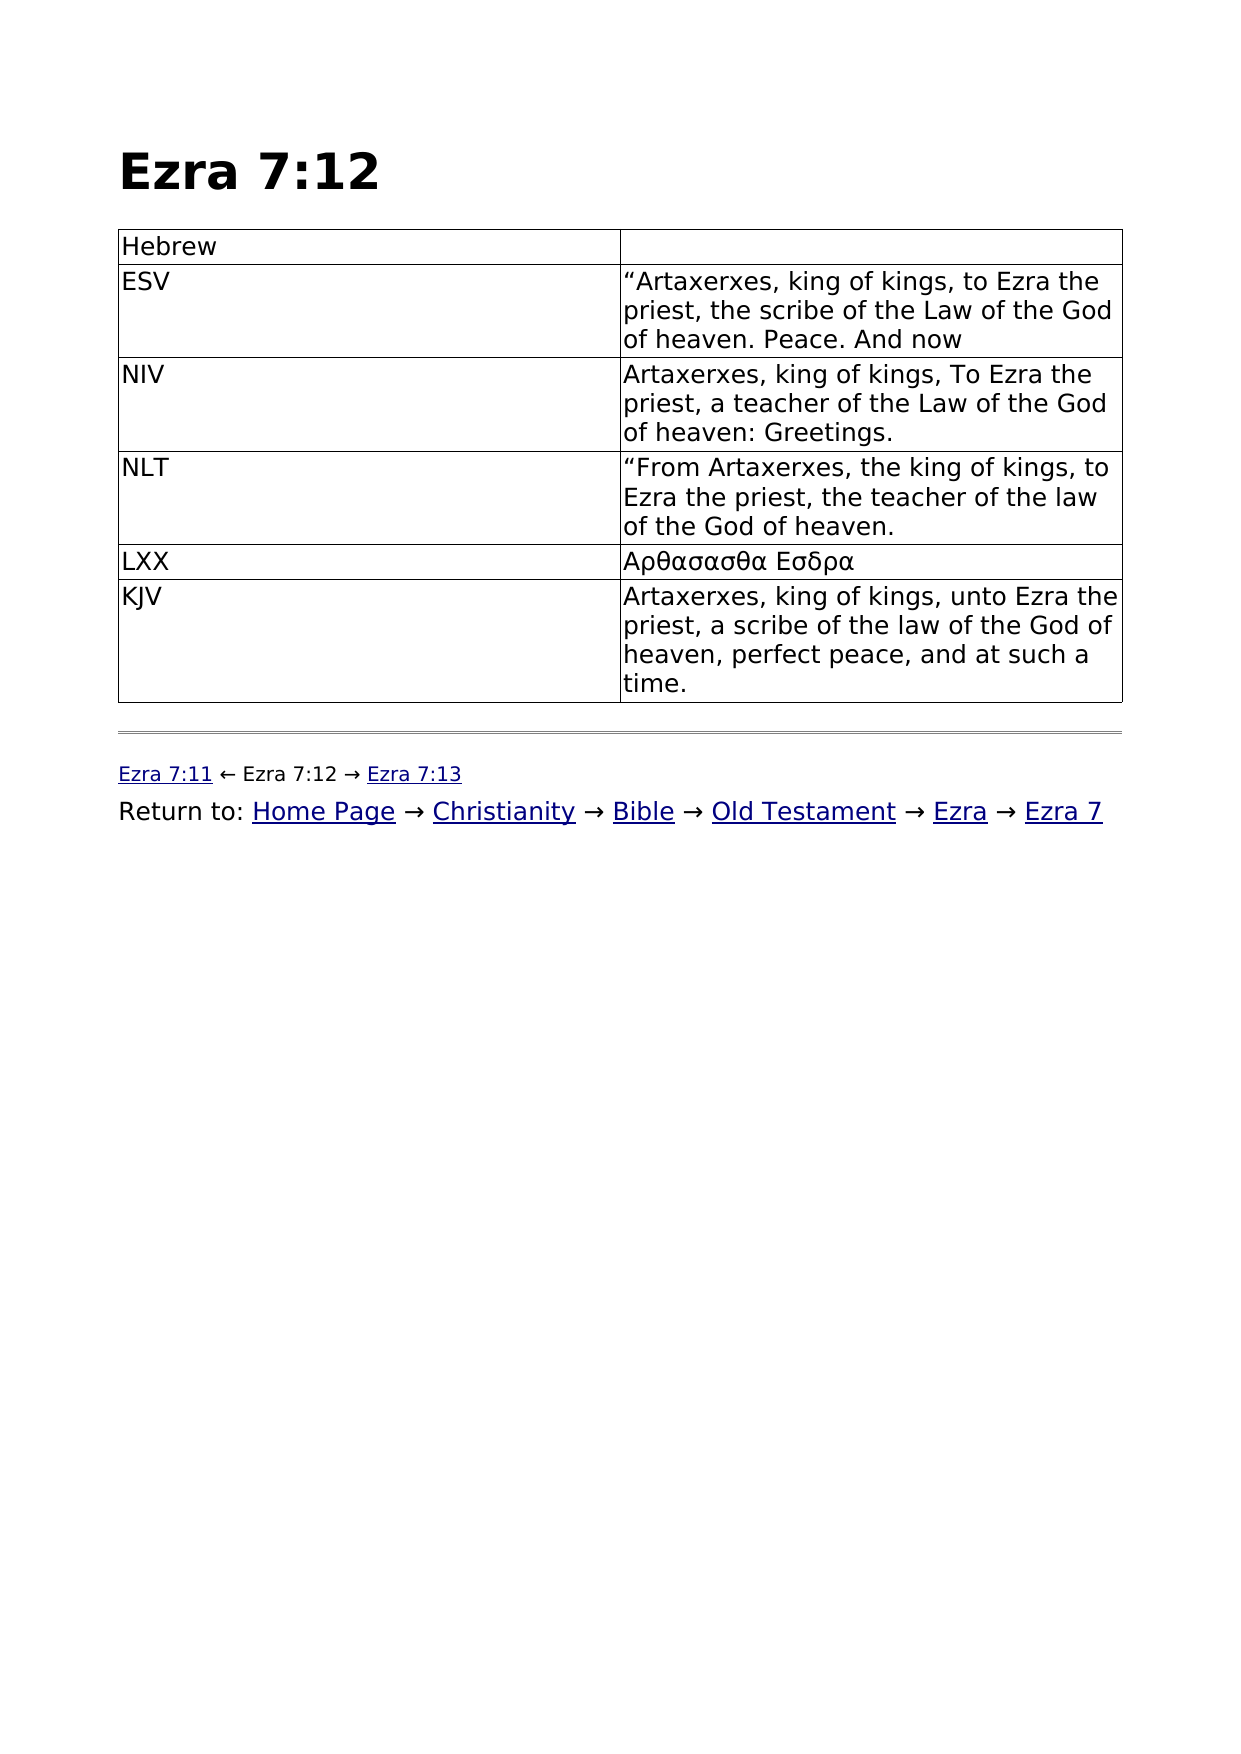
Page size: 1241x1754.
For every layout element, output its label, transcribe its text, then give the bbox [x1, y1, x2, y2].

table_cell “Artaxerxes, king of kings, to Ezra the priest, the scribe of the Law of the God of heaven. Peace. And now [621, 265, 1122, 357]
table_cell NIV [119, 358, 620, 451]
table_cell “From Artaxerxes, the king of kings, to Ezra the priest, the teacher of the law of the God of heaven. [621, 452, 1122, 544]
table_header Hebrew [119, 230, 620, 264]
table_cell Αρθασασθα Εσδρα [621, 545, 1122, 579]
text Return to: Home Page → Christianity → Bible → Old Testament → Ezra → Ezra 7 [118, 797, 1122, 826]
table_cell Artaxerxes, king of kings, unto Ezra the priest, a scribe of the law of the God of heaven, perfect peace, and at such a time. [621, 580, 1122, 702]
table_cell Artaxerxes, king of kings, To Ezra the priest, a teacher of the Law of the God of heaven: Greetings. [621, 358, 1122, 451]
table_cell KJV [119, 580, 620, 702]
table_cell ESV [119, 265, 620, 357]
text Ezra 7:11 ← Ezra 7:12 → Ezra 7:13 [118, 763, 1122, 797]
table_header [621, 230, 1122, 264]
subtitle Ezra 7:12 [118, 143, 1122, 201]
table_cell LXX [119, 545, 620, 579]
table_cell NLT [119, 452, 620, 544]
